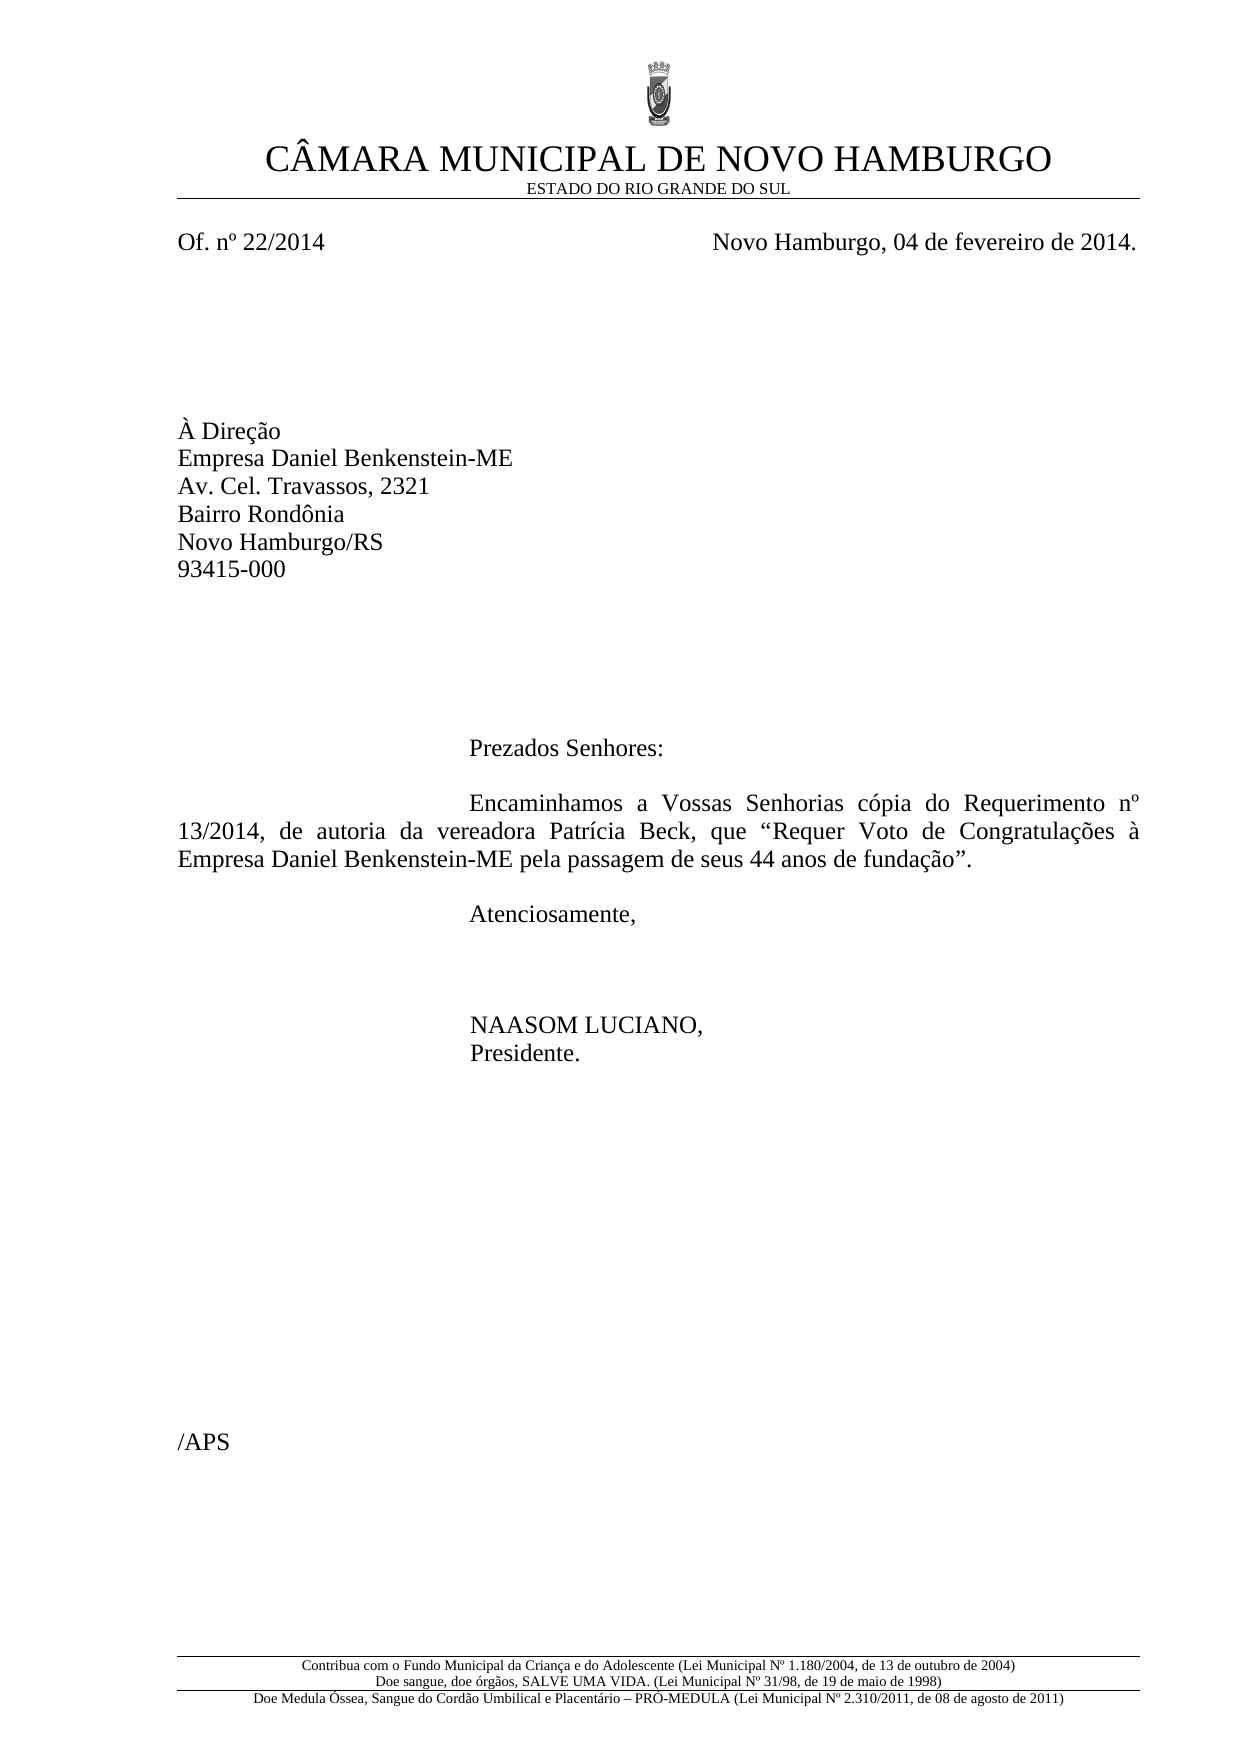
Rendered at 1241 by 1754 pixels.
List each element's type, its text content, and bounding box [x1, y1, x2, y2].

text Bairro Rondônia [177, 500, 1140, 528]
text Of. nº 22/2014 Novo Hamburgo, 04 de fevereiro de 2014. [177, 228, 1140, 256]
text 93415-000 [177, 555, 1140, 583]
text Empresa Daniel Benkenstein-ME [177, 444, 1140, 472]
text Atenciosamente, [177, 900, 1140, 928]
text Encaminhamos a Vossas Senhorias cópia do Requerimento nº 13/2014, de autoria da vereadora Patrícia Beck, que “Requer Voto de Congratulações à Empresa Daniel Benkenstein-ME pela passagem de seus 44 anos de fundação”. [177, 789, 1140, 873]
text À Direção [177, 417, 1140, 444]
text /APS [177, 1428, 1140, 1456]
text Presidente. [470, 1039, 1140, 1067]
text NAASOM LUCIANO, [470, 1011, 1140, 1039]
text Prezados Senhores: [177, 734, 1140, 762]
text Av. Cel. Travassos, 2321 [177, 472, 1140, 500]
text Novo Hamburgo/RS [177, 528, 1140, 555]
